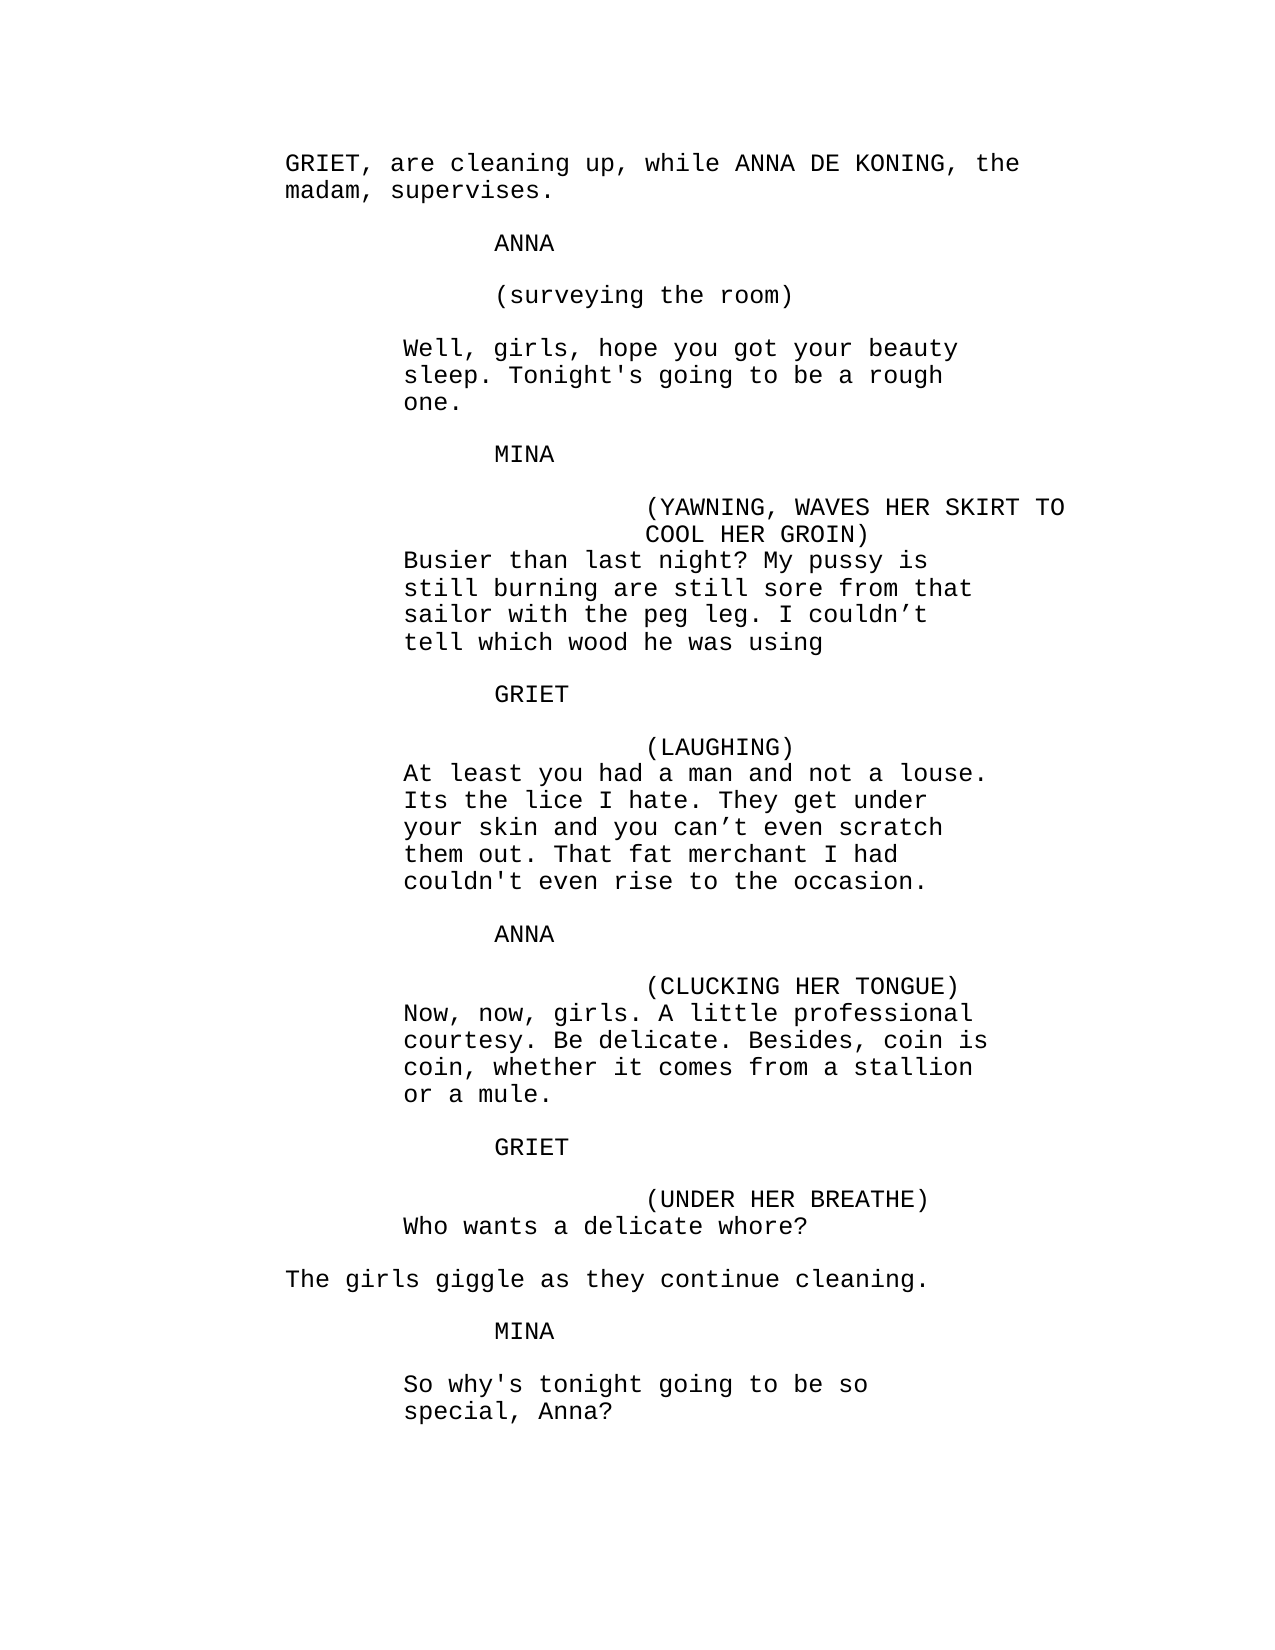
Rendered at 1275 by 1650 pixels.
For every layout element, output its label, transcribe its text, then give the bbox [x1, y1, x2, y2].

subtitle MINA [494, 1318, 960, 1345]
text Who wants a delicate whore? [403, 1213, 992, 1240]
text The girls giggle as they continue cleaning. [285, 1266, 1110, 1293]
subtitle (yawning, waves her skirt to cool her groin) [645, 493, 1110, 547]
text At least you had a man and not a louse. Its the lice I hate. They get under your skin and you can’t even scratch them out. That fat merchant I had couldn't even rise to the occasion. [403, 760, 992, 895]
subtitle ANNA [494, 229, 960, 256]
subtitle GRIET [494, 681, 960, 708]
text GRIET, are cleaning up, while ANNA DE KONING, the madam, supervises. [285, 150, 1110, 204]
subtitle (laughing) [645, 733, 1110, 760]
text So why's tonight going to be so special, Anna? [403, 1371, 992, 1424]
subtitle (clucking her tongue) [645, 973, 1110, 1000]
subtitle (surveying the room) [494, 282, 960, 309]
subtitle GRIET [494, 1134, 960, 1161]
subtitle (UndEr her breathe) [645, 1186, 1110, 1213]
text Busier than last night? My pussy is still burning are still sore from that sailor with the peg leg. I couldn’t tell which wood he was using [403, 547, 992, 655]
text Well, girls, hope you got your beauty sleep. Tonight's going to be a rough one. [403, 334, 992, 415]
subtitle ANNA [494, 921, 960, 948]
text Now, now, girls. A little professional courtesy. Be delicate. Besides, coin is coin, whether it comes from a stallion or a mule. [403, 1000, 992, 1108]
subtitle MINA [494, 441, 960, 468]
